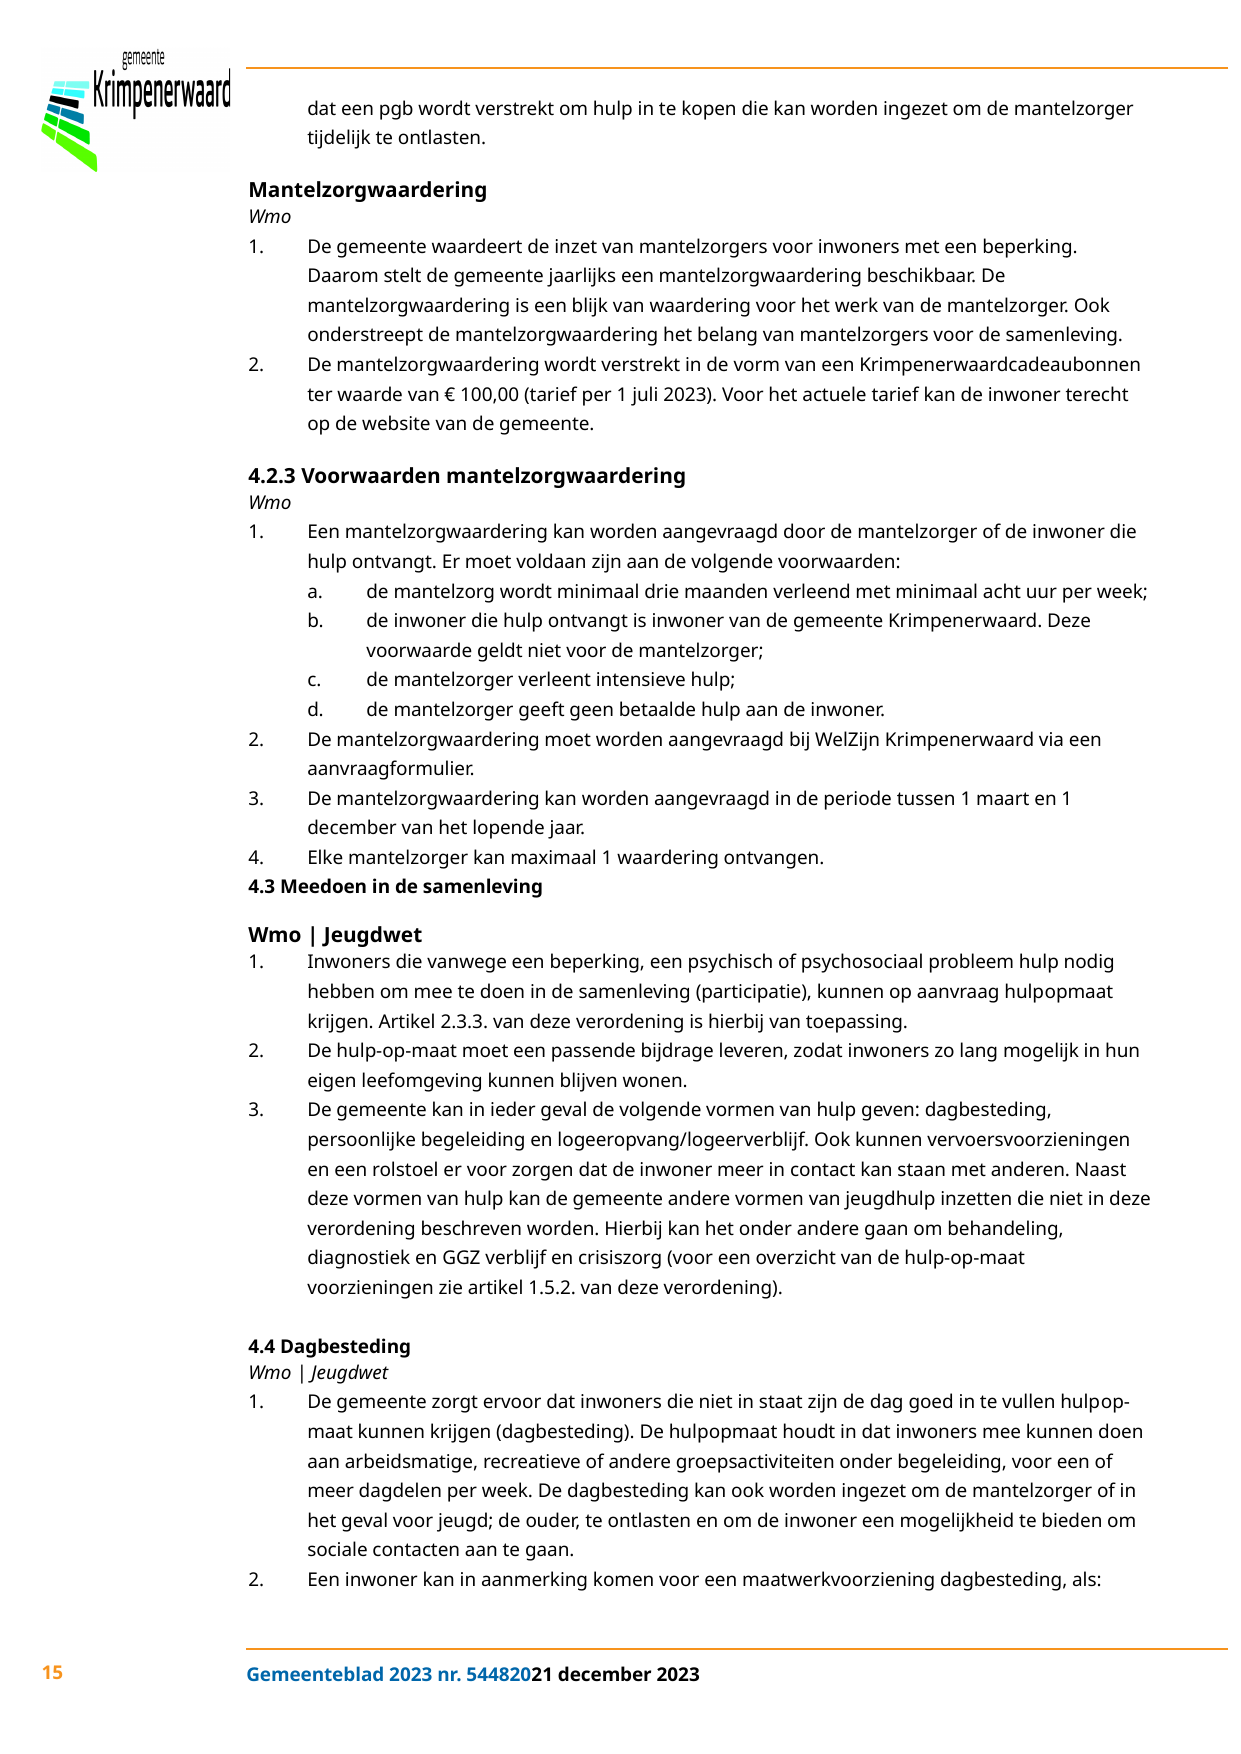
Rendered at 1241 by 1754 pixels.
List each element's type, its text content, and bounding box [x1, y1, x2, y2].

list De mantelzorgwaardering wordt verstrekt in de vorm van een Krimpenerwaardcadeaubonnen ter waarde van € 100,00 (tarief per 1 juli 2023). Voor het actuele tarief kan de inwoner terecht op de website van de gemeente. [248, 351, 1152, 436]
picture [41, 47, 231, 172]
list Een inwoner kan in aanmerking komen voor een maatwerkvoorziening dagbesteding, als: [248, 1566, 1152, 1592]
text 4.2.3 Voorwaarden mantelzorgwaardering [248, 461, 1152, 489]
list dat een pgb wordt verstrekt om hulp in te kopen die kan worden ingezet om de mantelzorger tijdelijk te ontlasten. [248, 95, 1152, 150]
list de inwoner die hulp ontvangt is inwoner van de gemeente Krimpenerwaard. Deze voorwaarde geldt niet voor de mantelzorger; [307, 607, 1152, 663]
text Mantelzorgwaardering [248, 175, 1152, 203]
list Inwoners die vanwege een beperking, een psychisch of psychosociaal probleem hulp nodig hebben om mee te doen in de samenleving (participatie), kunnen op aanvraag hulp­op­maat krijgen. Artikel 2.3.3. van deze verordening is hierbij van toepassing. [248, 949, 1152, 1034]
text Wmo | Jeugdwet [248, 920, 1152, 949]
list De gemeente zorgt ervoor dat inwoners die niet in staat zijn de dag goed in te vullen hulp­op­maat kunnen krijgen (dagbesteding). De hulp­op­maat houdt in dat inwoners mee kunnen doen aan arbeidsmatige, recreatieve of andere groepsactiviteiten onder begeleiding, voor een of meer dagdelen per week. De dagbesteding kan ook worden ingezet om de mantelzorger of in het geval voor jeugd; de ouder, te ontlasten en om de inwoner een mogelijkheid te bieden om sociale contacten aan te gaan. [248, 1389, 1152, 1562]
text 4.3 Meedoen in de samenleving [248, 874, 1152, 899]
text Wmo [248, 203, 1152, 229]
list De gemeente kan in ieder geval de volgende vormen van hulp geven: dagbesteding, persoonlijke begeleiding en logeeropvang/logeerverblijf. Ook kunnen vervoersvoorzieningen en een rolstoel er voor zorgen dat de inwoner meer in contact kan staan met anderen. Naast deze vormen van hulp kan de gemeente andere vormen van jeugdhulp inzetten die niet in deze verordening beschreven worden. Hierbij kan het onder andere gaan om behandeling, diagnostiek en GGZ verblijf en crisiszorg (voor een overzicht van de hulp-op-maat voorzieningen zie artikel 1.5.2. van deze verordening). [248, 1097, 1152, 1300]
list De hulp-op-maat moet een passende bijdrage leveren, zodat inwoners zo lang mogelijk in hun eigen leefomgeving kunnen blijven wonen. [248, 1037, 1152, 1093]
list De mantelzorgwaardering moet worden aangevraagd bij WelZijn Krimpenerwaard via een aanvraagformulier. [248, 726, 1152, 781]
list De gemeente waardeert de inzet van mantelzorgers voor inwoners met een beperking. Daarom stelt de gemeente jaarlijks een mantelzorgwaardering beschikbaar. De mantelzorgwaardering is een blijk van waardering voor het werk van de mantelzorger. Ook onderstreept de mantelzorgwaardering het belang van mantelzorgers voor de samenleving. [248, 233, 1152, 347]
list de mantelzorger geeft geen betaalde hulp aan de inwoner. [307, 696, 1152, 722]
list Een mantelzorgwaardering kan worden aangevraagd door de mantelzorger of de inwoner die hulp ontvangt. Er moet voldaan zijn aan de volgende voorwaarden: [248, 519, 1152, 574]
list de mantelzorger verleent intensieve hulp; [307, 667, 1152, 692]
text Wmo | Jeugdwet [248, 1359, 1152, 1385]
list de mantelzorg wordt minimaal drie maanden verleend met minimaal acht uur per week; [307, 578, 1152, 604]
text 4.4 Dagbesteding [248, 1333, 1152, 1359]
list Elke mantelzorger kan maximaal 1 waardering ontvangen. [248, 844, 1152, 870]
text Wmo [248, 489, 1152, 515]
list De mantelzorgwaardering kan worden aangevraagd in de periode tussen 1 maart en 1 december van het lopende jaar. [248, 785, 1152, 840]
